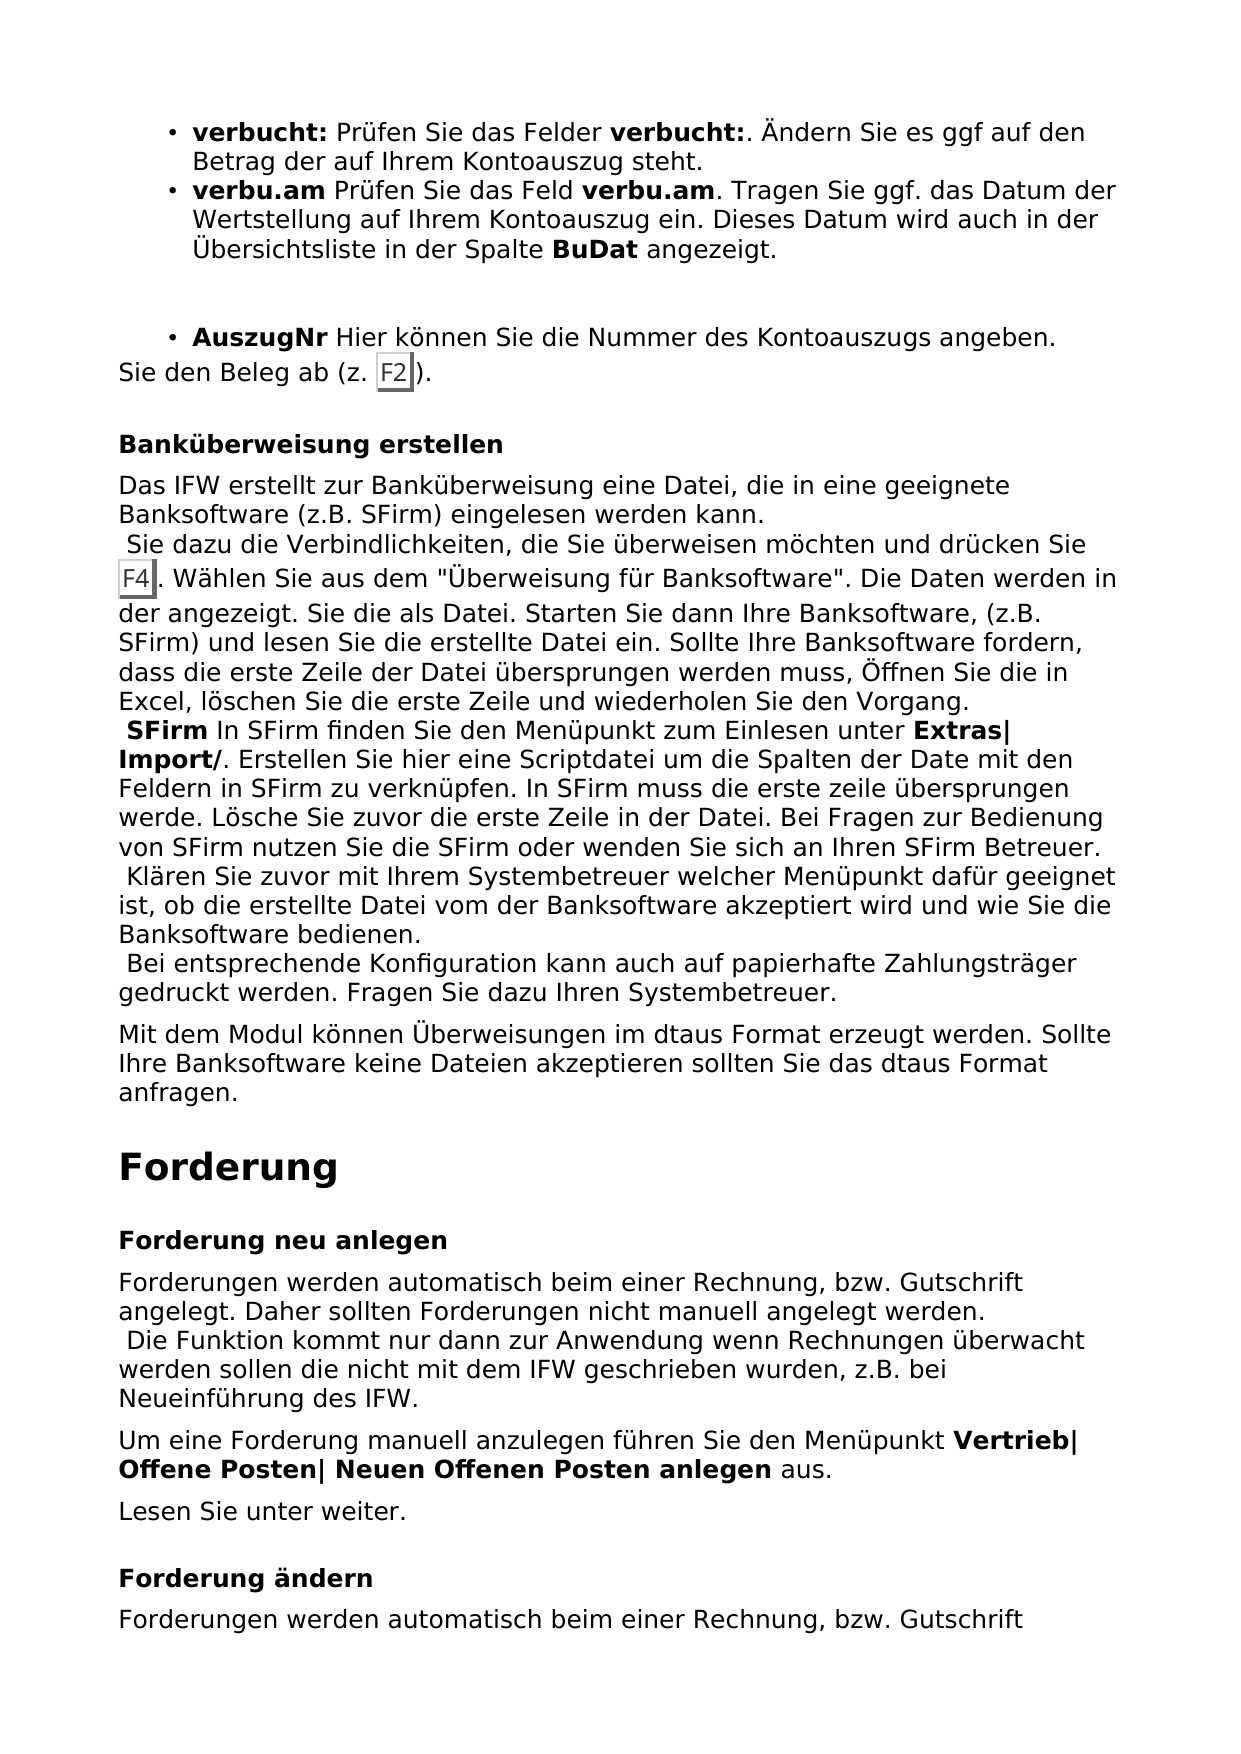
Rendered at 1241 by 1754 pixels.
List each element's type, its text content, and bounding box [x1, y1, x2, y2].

text Sie den Beleg ab (z. F2). [414, 352, 1122, 392]
list verbucht: Prüfen Sie das Felder verbucht:. Ändern Sie es ggf auf den Betrag der auf Ihrem Kontoauszug steht. [177, 118, 1122, 176]
subtitle Forderung neu anlegen [118, 1226, 1122, 1256]
text Sie den Beleg ab (z. F2). [118, 352, 376, 392]
list verbu.am Prüfen Sie das Feld verbu.am. Tragen Sie ggf. das Datum der Wertstellung auf Ihrem Kontoauszug ein. Dieses Datum wird auch in der Übersichtsliste in der Spalte BuDat angezeigt. [177, 176, 1122, 264]
text Mit dem Modul können Überweisungen im dtaus Format erzeugt werden. Sollte Ihre Banksoftware keine Dateien akzeptieren sollten Sie das dtaus Format anfragen. [118, 1020, 1122, 1108]
text Lesen Sie unter weiter. [118, 1497, 1122, 1526]
list AuszugNr Hier können Sie die Nummer des Kontoauszugs angeben. [177, 323, 1122, 352]
text Um eine Forderung manuell anzulegen führen Sie den Menüpunkt Vertrieb| Offene Posten| Neuen Offenen Posten anlegen aus. [118, 1426, 1122, 1485]
subtitle Banküberweisung erstellen [118, 430, 1122, 459]
text Forderungen werden automatisch beim einer Rechnung, bzw. Gutschrift angelegt. Daher sollten Forderungen nicht manuell angelegt werden. Die Funktion kommt nur dann zur Anwendung wenn Rechnungen überwacht werden sollen die nicht mit dem IFW geschrieben wurden, z.B. bei Neueinführung des IFW. [118, 1268, 1122, 1414]
subtitle Forderung ändern [118, 1564, 1122, 1593]
text Das IFW erstellt zur Banküberweisung eine Datei, die in eine geeignete Banksoftware (z.B. SFirm) eingelesen werden kann. Sie dazu die Verbindlichkeiten, die Sie überweisen möchten und drücken Sie F4. Wählen Sie aus dem "Überweisung für Banksoftware". Die Daten werden in der angezeigt. Sie die als Datei. Starten Sie dann Ihre Banksoftware, (z.B. SFirm) und lesen Sie die erstellte Datei ein. Sollte Ihre Banksoftware fordern, dass die erste Zeile der Datei übersprungen werden muss, Öffnen Sie die in Excel, löschen Sie die erste Zeile und wiederholen Sie den Vorgang. SFirm In SFirm finden Sie den Menüpunkt zum Einlesen unter Extras| Import/. Erstellen Sie hier eine Scriptdatei um die Spalten der Date mit den Feldern in SFirm zu verknüpfen. In SFirm muss die erste zeile übersprungen werde. Lösche Sie zuvor die erste Zeile in der Datei. Bei Fragen zur Bedienung von SFirm nutzen Sie die SFirm oder wenden Sie sich an Ihren SFirm Betreuer. Klären Sie zuvor mit Ihrem Systembetreuer welcher Menüpunkt dafür geeignet ist, ob die erstellte Datei vom der Banksoftware akzeptiert wird und wie Sie die Banksoftware bedienen. Bei entsprechende Konfiguration kann auch auf papierhafte Zahlungsträger gedruckt werden. Fragen Sie dazu Ihren Systembetreuer. [118, 472, 1122, 1008]
subtitle Forderung [118, 1145, 1122, 1189]
text Forderungen werden automatisch beim einer Rechnung, bzw. Gutschrift [118, 1606, 1122, 1635]
